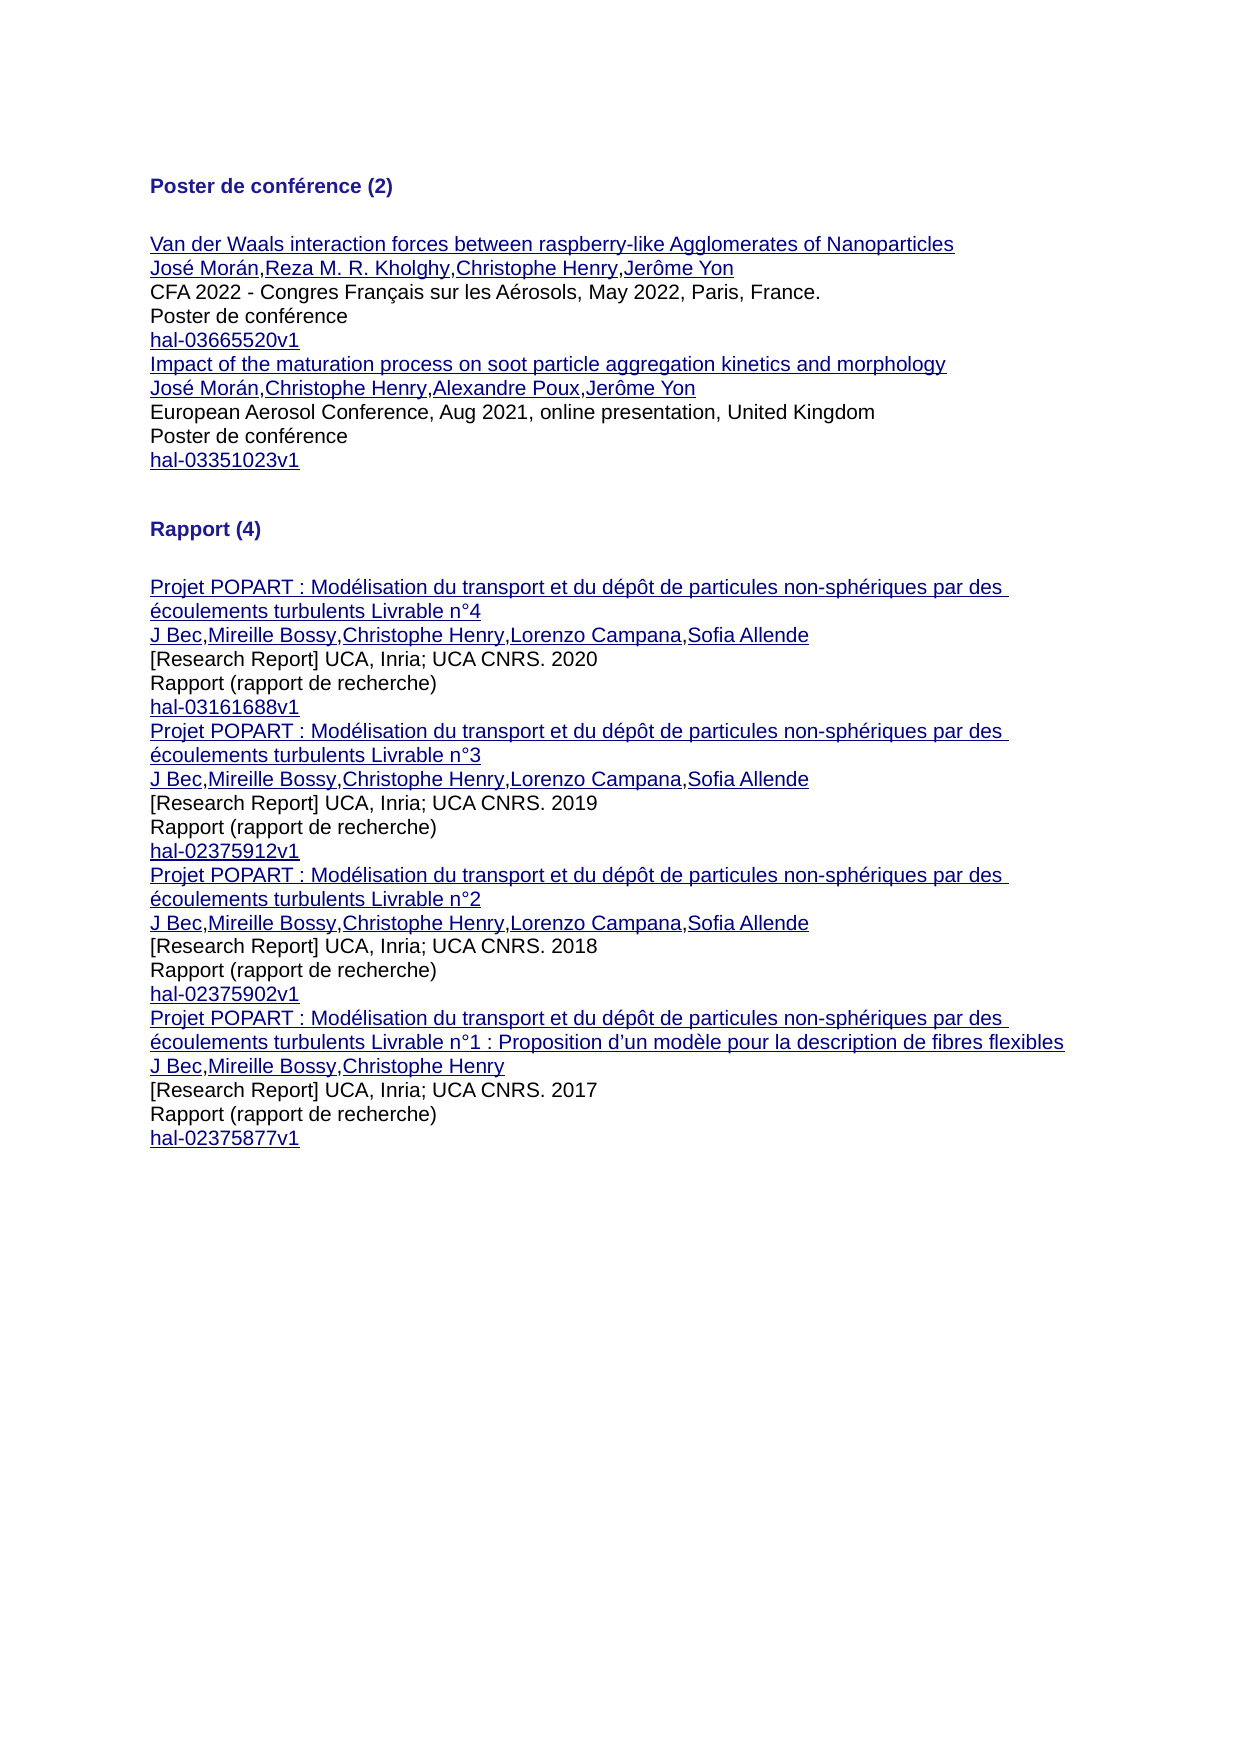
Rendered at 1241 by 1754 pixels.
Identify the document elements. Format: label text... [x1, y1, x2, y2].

subtitle Rapport (4) [150, 517, 1090, 541]
table_cell Projet POPART : Modélisation du transport et du dépôt de particules non-sphériques par des écoulements turbulents Livrable n°3 J Bec,Mireille Bossy,Christophe Henry,Lorenzo Campana,Sofia Allende [Research Report] UCA, Inria; UCA CNRS. 2019 Rapport (rapport de recherche) hal-02375912v1 [150, 719, 1090, 862]
table_cell Projet POPART : Modélisation du transport et du dépôt de particules non-sphériques par des écoulements turbulents Livrable n°2 J Bec,Mireille Bossy,Christophe Henry,Lorenzo Campana,Sofia Allende [Research Report] UCA, Inria; UCA CNRS. 2018 Rapport (rapport de recherche) hal-02375902v1 [150, 863, 1090, 1006]
table_header Van der Waals interaction forces between raspberry-like Agglomerates of Nanoparticles José Morán,Reza M. R. Kholghy,Christophe Henry,Jerôme Yon CFA 2022 - Congres Français sur les Aérosols, May 2022, Paris, France. Poster de conférence hal-03665520v1 [150, 232, 1090, 352]
table_cell Impact of the maturation process on soot particle aggregation kinetics and morphology José Morán,Christophe Henry,Alexandre Poux,Jerôme Yon European Aerosol Conference, Aug 2021, online presentation, United Kingdom Poster de conférence hal-03351023v1 [150, 352, 1090, 472]
table_header Projet POPART : Modélisation du transport et du dépôt de particules non-sphériques par des écoulements turbulents Livrable n°4 J Bec,Mireille Bossy,Christophe Henry,Lorenzo Campana,Sofia Allende [Research Report] UCA, Inria; UCA CNRS. 2020 Rapport (rapport de recherche) hal-03161688v1 [150, 575, 1090, 719]
subtitle Poster de conférence (2) [150, 174, 1090, 198]
table_cell Projet POPART : Modélisation du transport et du dépôt de particules non-sphériques par des écoulements turbulents Livrable n°1 : Proposition d’un modèle pour la description de fibres flexibles J Bec,Mireille Bossy,Christophe Henry [Research Report] UCA, Inria; UCA CNRS. 2017 Rapport (rapport de recherche) hal-02375877v1 [150, 1006, 1090, 1150]
